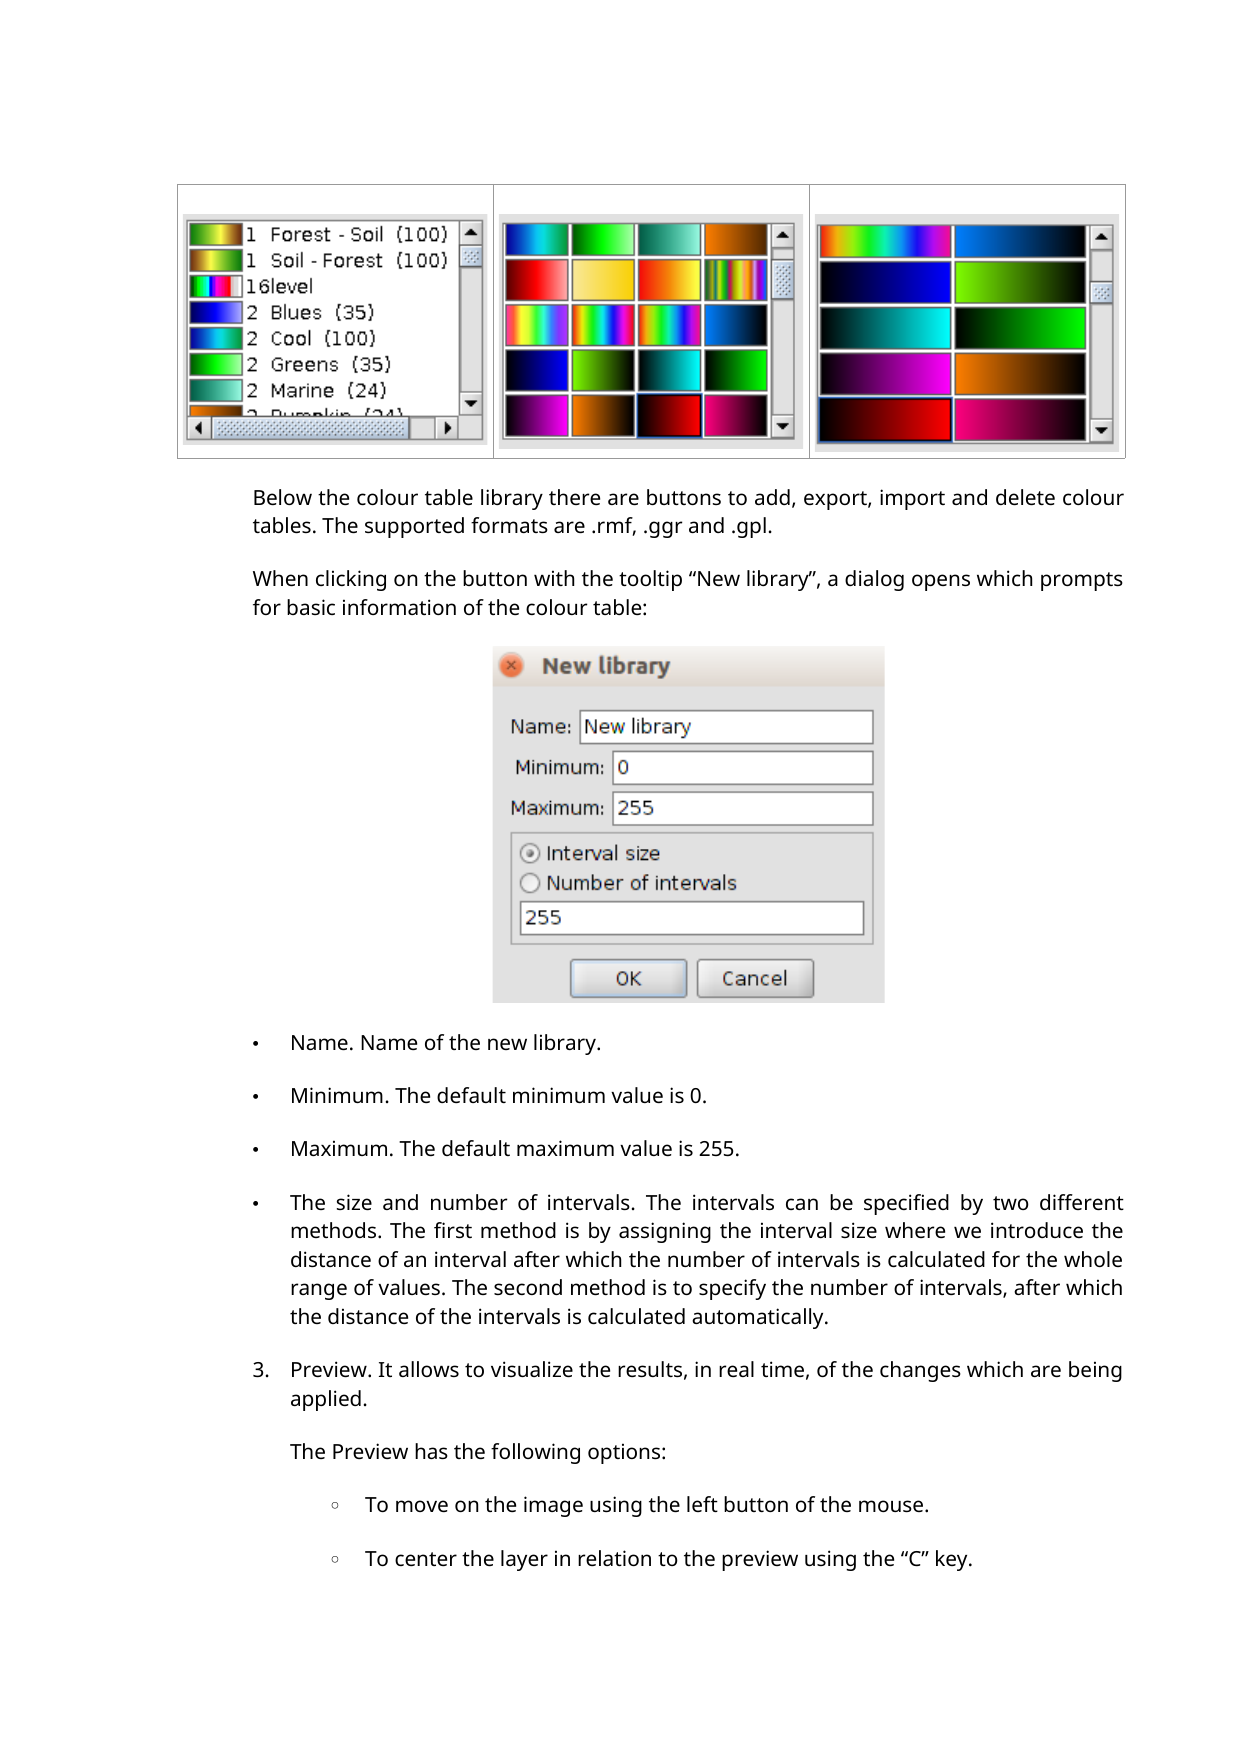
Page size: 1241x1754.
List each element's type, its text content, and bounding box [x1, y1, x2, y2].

list Preview. It allows to visualize the results, in real time, of the changes which are being applied. [252, 1355, 1125, 1412]
table_cell [810, 185, 1125, 458]
list Maximum. The default maximum value is 255. [252, 1134, 1125, 1163]
list Minimum. The default minimum value is 0. [252, 1081, 1125, 1109]
list Below the colour table library there are buttons to add, export, import and delete colour tables. The supported formats are .rmf, .ggr and .gpl. [215, 483, 1125, 539]
list The Preview has the following options: [252, 1437, 1125, 1466]
list Name. Name of the new library. [252, 1028, 1125, 1056]
picture [814, 214, 1120, 452]
list To move on the image using the left button of the mouse. [327, 1491, 1125, 1519]
table_cell [178, 185, 493, 458]
picture [492, 646, 885, 1003]
list To center the layer in relation to the preview using the “C” key. [327, 1544, 1125, 1572]
list When clicking on the button with the tooltip “New library”, a dialog opens which prompts for basic information of the colour table: [215, 564, 1125, 621]
picture [182, 214, 488, 445]
table_cell [494, 185, 809, 458]
picture [498, 214, 804, 449]
list The size and number of intervals. The intervals can be specified by two different methods. The first method is by assigning the interval size where we introduce the distance of an interval after which the number of intervals is calculated for the whole range of values. The second method is to specify the number of intervals, after which the distance of the intervals is calculated automatically. [252, 1188, 1125, 1330]
